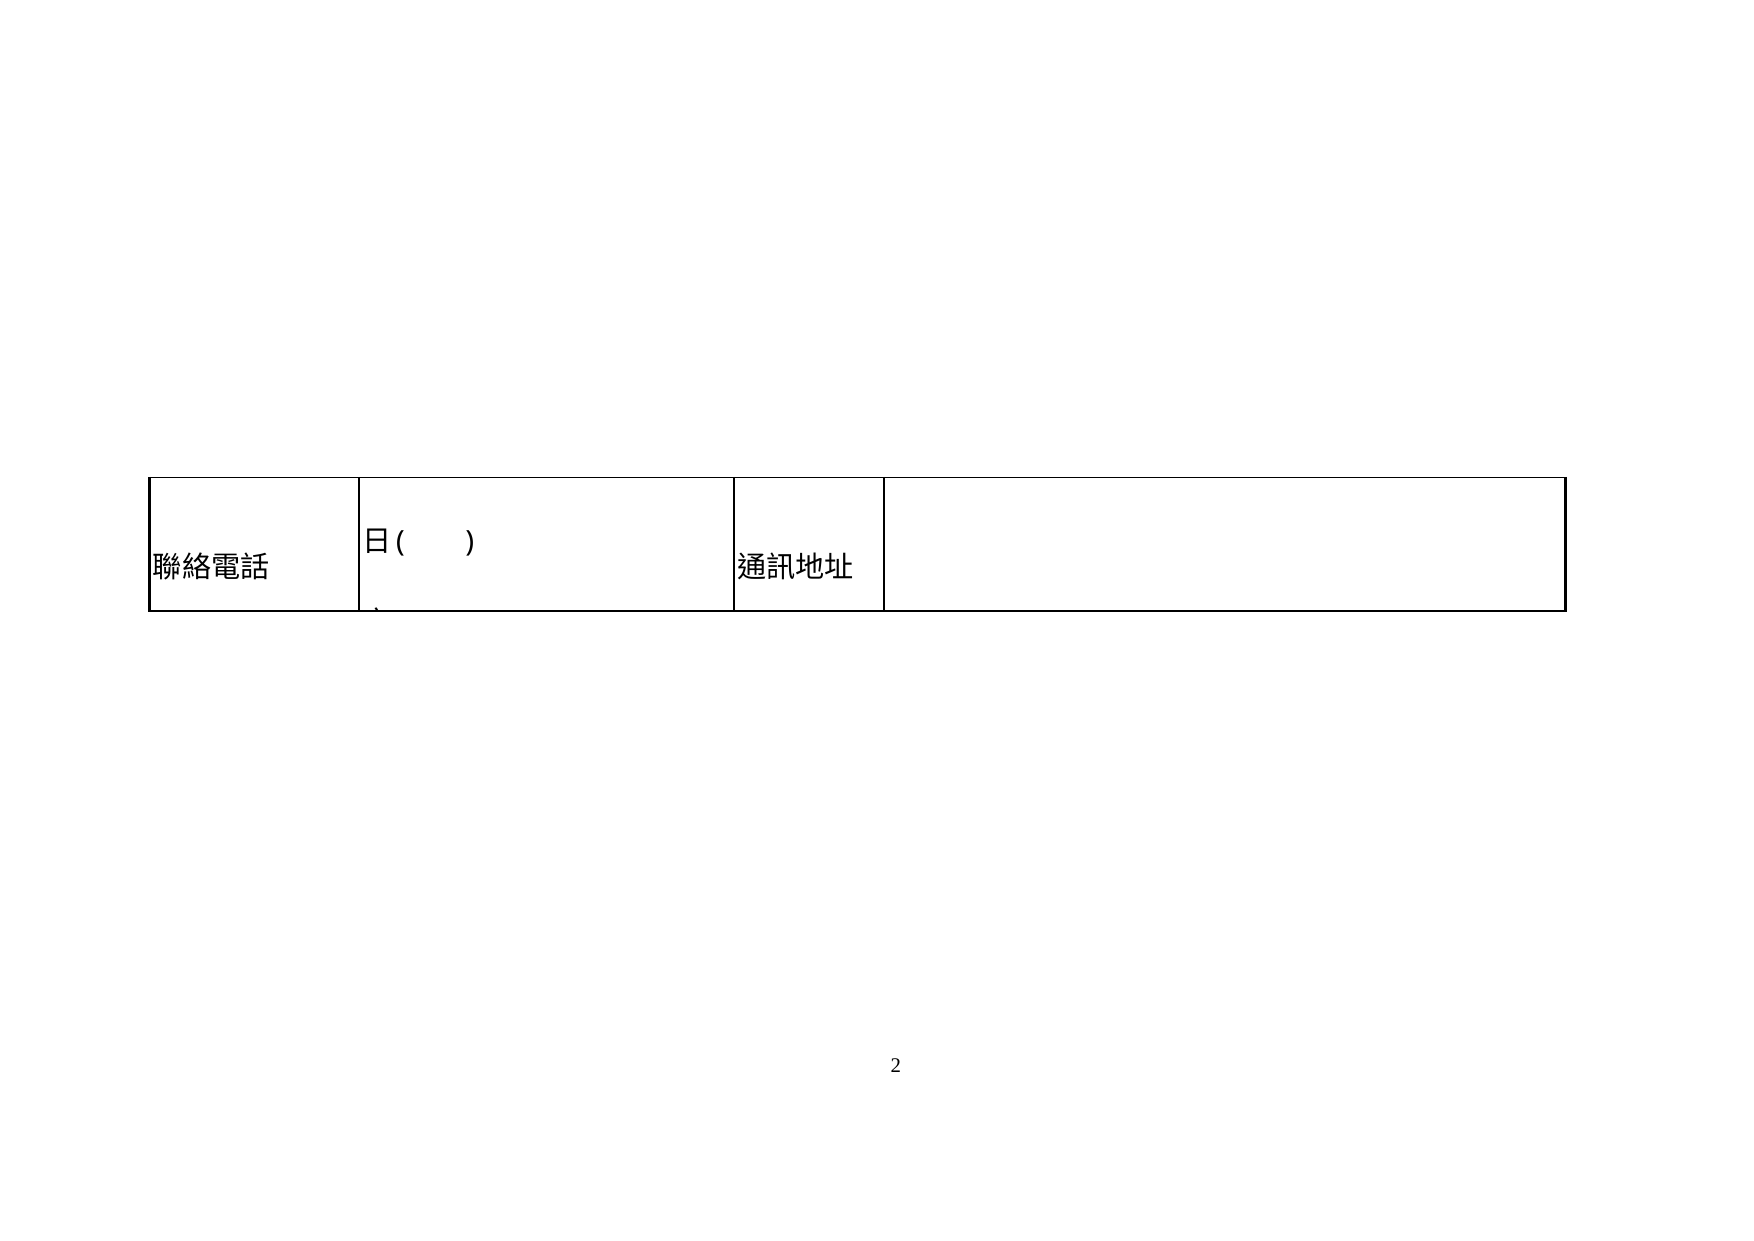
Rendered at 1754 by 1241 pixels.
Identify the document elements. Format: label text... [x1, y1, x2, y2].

table_cell 日( ) 夜( ) 行動電話 [360, 478, 733, 610]
table_cell [885, 478, 1564, 610]
table_cell 聯絡電話 [151, 478, 358, 610]
table_cell 通訊地址 [735, 478, 883, 610]
